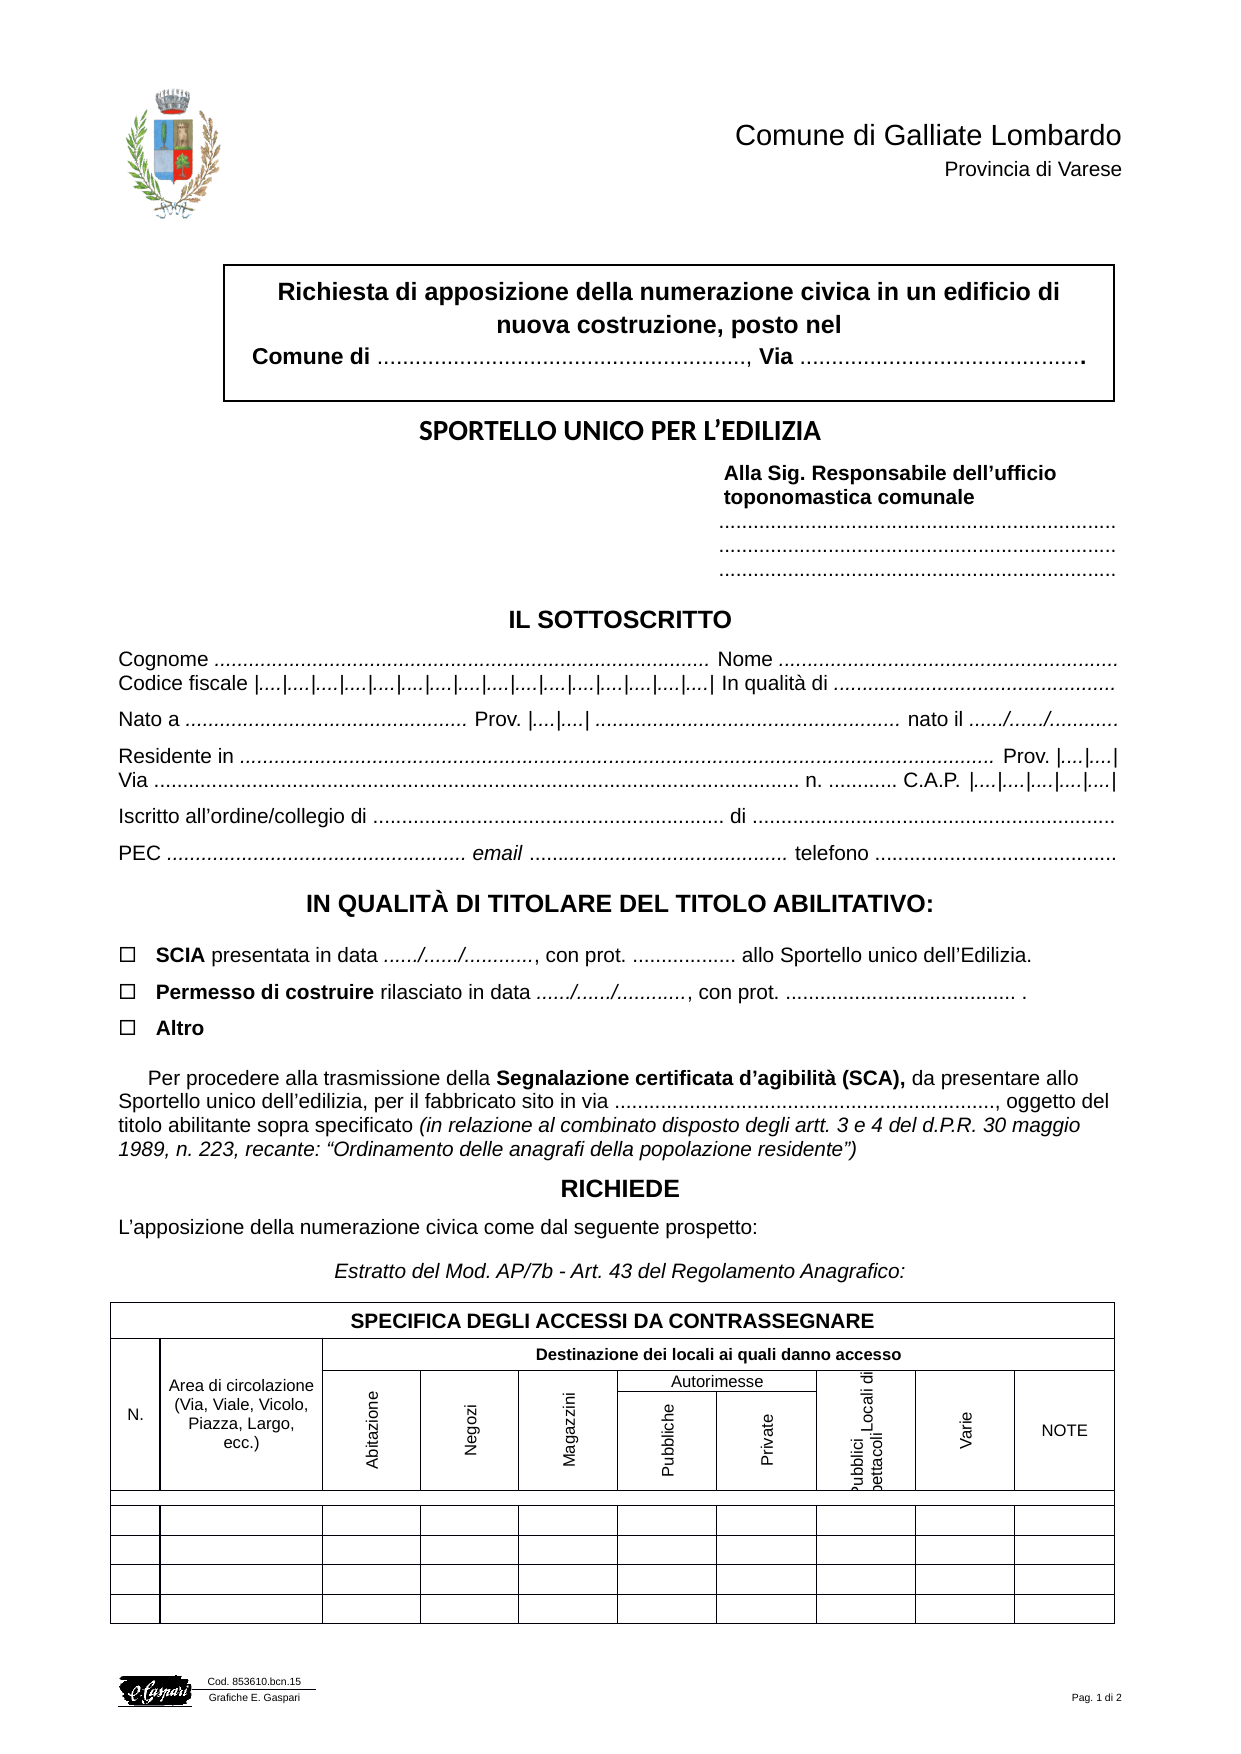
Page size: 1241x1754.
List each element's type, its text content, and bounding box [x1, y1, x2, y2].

table_cell [111, 1565, 159, 1594]
table_cell [519, 1536, 617, 1564]
table_cell Magazzini [519, 1371, 617, 1489]
table_cell Area di circolazione (Via, Viale, Vicolo, Piazza, Largo, ecc.) [161, 1339, 322, 1489]
table_header SPECIFICA DEGLI ACCESSI DA CONTRASSEGNARE [111, 1303, 1114, 1338]
text ..................................................................... [718, 556, 1122, 580]
table_cell [519, 1595, 617, 1623]
text Cognome ...................................................................................... Nome ........................................................... Codice fiscale |....|....|....|....|....|....|....|....|....|....|....|....|....|....|....|....| In qualità di ................................................. [118, 647, 1122, 694]
text ..................................................................... [718, 508, 1122, 532]
list SCIA presentata in data ....../....../............, con prot. .................. allo Sportello unico dell’Edilizia. [118, 943, 1122, 967]
table_cell Private [717, 1392, 816, 1489]
table_cell [817, 1506, 915, 1534]
text L’apposizione della numerazione civica come dal seguente prospetto: [118, 1215, 1122, 1239]
table_cell [717, 1491, 816, 1505]
table_cell [618, 1565, 716, 1594]
table_cell Negozi [421, 1371, 518, 1489]
table_cell [111, 1506, 159, 1534]
text IN QUALITÀ DI TITOLARE DEL TITOLO ABILITATIVO: [118, 889, 1122, 918]
table_cell [421, 1506, 518, 1534]
text Iscritto all’ordine/collegio di ............................................................. di ............................................................... [118, 804, 1122, 828]
table_cell [161, 1595, 322, 1623]
table_cell [111, 1595, 159, 1623]
table_cell [111, 1491, 160, 1505]
table_cell [618, 1536, 716, 1564]
table_cell [421, 1536, 518, 1564]
table_cell [421, 1595, 518, 1623]
text Estratto del Mod. AP/7b - Art. 43 del Regolamento Anagrafico: [118, 1258, 1122, 1282]
text Nato a ................................................. Prov. |....|....| ..................................................... nato il ....../....../............ [118, 707, 1122, 731]
list Altro [118, 1016, 1122, 1040]
table_cell [323, 1595, 420, 1623]
text Alla Sig. Responsabile dell’ufficio [118, 461, 1122, 484]
table_cell [618, 1491, 717, 1505]
table_cell [322, 1491, 421, 1505]
table_cell [1014, 1491, 1114, 1505]
table_cell [421, 1565, 518, 1594]
table_cell [816, 1491, 916, 1505]
table_cell [916, 1595, 1014, 1623]
text toponomastica comunale [118, 484, 1122, 508]
table_cell [916, 1536, 1014, 1564]
table_cell [1015, 1506, 1114, 1534]
text Comune di Galliate Lombardo [224, 118, 1122, 152]
table_cell [519, 1506, 617, 1534]
table_cell [519, 1491, 617, 1505]
table_cell [717, 1565, 816, 1594]
table_cell Varie [916, 1371, 1014, 1489]
text Residente in ................................................................................................................................... Prov. |....|....| Via ................................................................................................................ n. ............ C.A.P. |....|....|....|....|....| [118, 743, 1122, 791]
table_cell [817, 1595, 915, 1623]
table_cell [817, 1565, 915, 1594]
table_cell Destinazione dei locali ai quali danno accesso [323, 1339, 1114, 1370]
table_cell [717, 1595, 816, 1623]
table_cell [1015, 1536, 1114, 1564]
table_cell NOTE [1015, 1371, 1114, 1489]
table_cell N. [111, 1339, 159, 1489]
table_cell Abitazione [323, 1371, 420, 1489]
picture [118, 1674, 192, 1706]
table_cell [161, 1565, 322, 1594]
table_cell [519, 1565, 617, 1594]
text ..................................................................... [718, 532, 1122, 556]
table_cell [323, 1565, 420, 1594]
table_cell [1015, 1565, 1114, 1594]
table_cell [717, 1506, 816, 1534]
subtitle SPORTELLO UNICO PER L’EDILIZIA [118, 412, 1122, 447]
text Per procedere alla trasmissione della Segnalazione certificata d’agibilità (SCA), da presentare allo Sportello unico dell’edilizia, per il fabbricato sito in via .................................................................., oggetto del titolo abilitante sopra specificato (in relazione al combinato disposto degli artt. 3 e 4 del d.P.R. 30 maggio 1989, n. 223, recante: “Ordinamento delle anagrafi della popolazione residente”) [118, 1065, 1122, 1161]
table_cell [916, 1506, 1014, 1534]
text Provincia di Varese [224, 157, 1122, 181]
table_cell [618, 1595, 716, 1623]
table_cell [817, 1536, 915, 1564]
table_cell Autorimesse [618, 1371, 816, 1391]
subtitle RICHIEDE [118, 1174, 1122, 1202]
table_cell [421, 1491, 519, 1505]
table_cell [111, 1536, 159, 1564]
table_cell [916, 1565, 1014, 1594]
table_cell [323, 1506, 420, 1534]
table_cell [160, 1491, 322, 1505]
table_cell [161, 1506, 322, 1534]
list Permesso di costruire rilasciato in data ....../....../............, con prot. ........................................ . [118, 980, 1122, 1004]
table_cell [161, 1536, 322, 1564]
table_cell Pubbliche [618, 1392, 716, 1489]
table_cell [323, 1536, 420, 1564]
table_cell [717, 1536, 816, 1564]
picture [122, 87, 224, 219]
text IL SOTTOSCRITTO [118, 605, 1122, 634]
text PEC .................................................... email ............................................. telefono .......................................... [118, 840, 1122, 864]
table_cell Locali di Pubblici spettacoli [817, 1371, 915, 1489]
table_cell [1015, 1595, 1114, 1623]
table_cell [618, 1506, 716, 1534]
table_cell [916, 1491, 1014, 1505]
